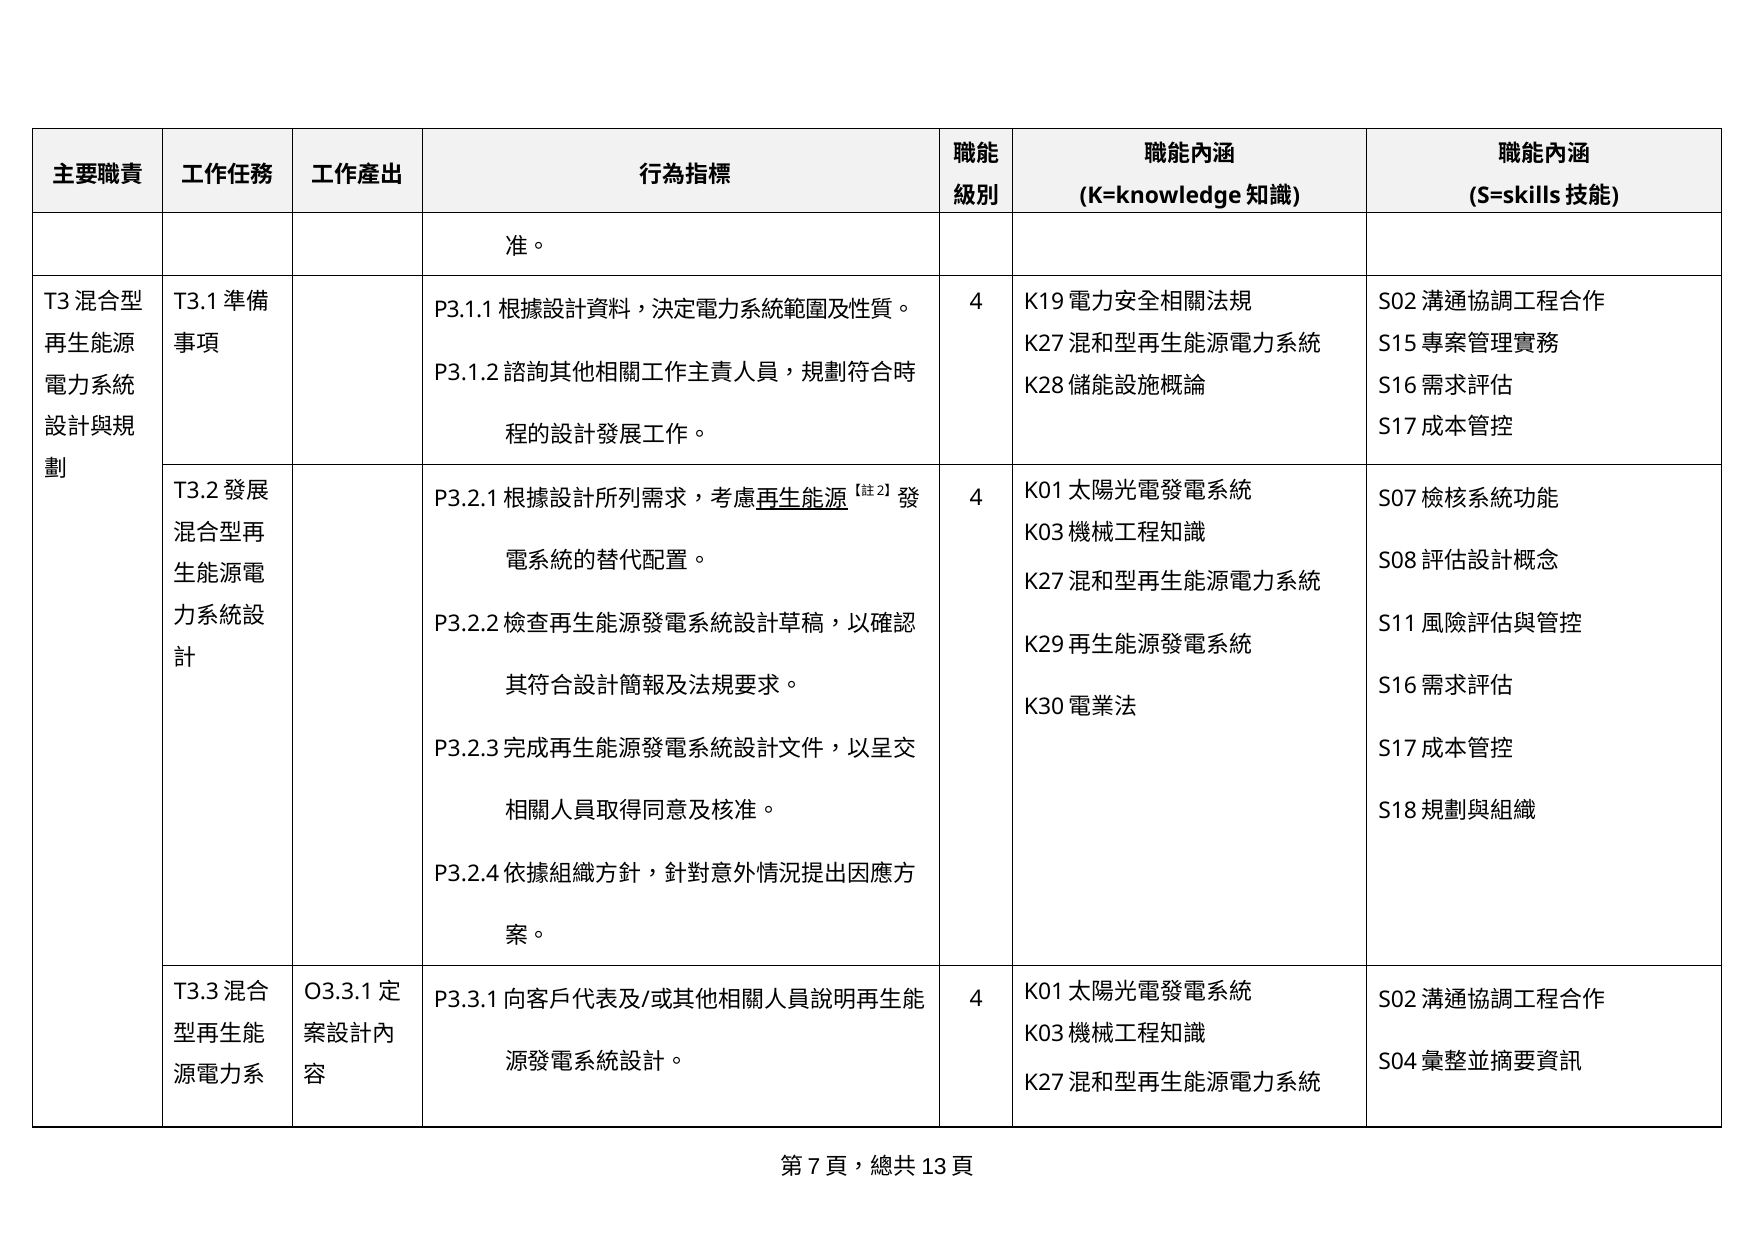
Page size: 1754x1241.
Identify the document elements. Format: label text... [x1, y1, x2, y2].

table_cell 准。 [423, 213, 939, 275]
table_cell K19電力安全相關法規 K27混和型再生能源電力系統 K28儲能設施概論 [1013, 276, 1366, 464]
table_cell [1013, 213, 1366, 275]
table_header 工作任務 [163, 129, 292, 212]
table_cell [1367, 213, 1721, 275]
table_cell T3.3混合型再生能源電力系 [163, 966, 292, 1126]
table_cell T3混合型再生能源電力系統設計與規劃 [33, 276, 162, 1126]
table_header 工作產出 [293, 129, 422, 212]
table_cell T3.1準備事項 [163, 276, 292, 464]
table_cell K01太陽光電發電系統 K03機械工程知識 K27混和型再生能源電力系統 K29再生能源發電系統 K30電業法 [1013, 465, 1366, 965]
table_header 主要職責 [33, 129, 162, 212]
table_cell 4 [940, 465, 1012, 965]
table_cell [163, 213, 292, 275]
table_cell K01太陽光電發電系統 K03機械工程知識 K27混和型再生能源電力系統 [1013, 966, 1366, 1126]
table_header 職能內涵 (K=knowledge知識) [1013, 129, 1366, 212]
table_header 職能 級別 [940, 129, 1012, 212]
table_header 行為指標 [423, 129, 939, 212]
table_cell O3.3.1定案設計內容 [293, 966, 422, 1126]
table_header 職能內涵 (S=skills技能) [1367, 129, 1721, 212]
table_cell [293, 276, 422, 464]
table_cell [940, 213, 1012, 275]
table_cell P3.1.1根據設計資料，決定電力系統範圍及性質。 P3.1.2諮詢其他相關工作主責人員，規劃符合時程的設計發展工作。 [423, 276, 939, 464]
table_cell S02溝通協調工程合作 S15專案管理實務 S16需求評估 S17成本管控 [1367, 276, 1721, 464]
table_cell P3.3.1向客戶代表及/或其他相關人員說明再生能源發電系統設計。 [423, 966, 939, 1126]
table_cell 4 [940, 966, 1012, 1126]
table_cell P3.2.1根據設計所列需求，考慮再生能源【註2】發電系統的替代配置。 P3.2.2檢查再生能源發電系統設計草稿，以確認其符合設計簡報及法規要求。 P3.2.3完成再生能源發電系統設計文件，以呈交相關人員取得同意及核准。 P3.2.4依據組織方針，針對意外情況提出因應方案。 [423, 465, 939, 965]
table_cell S02溝通協調工程合作 S04彙整並摘要資訊 [1367, 966, 1721, 1126]
table_cell [293, 465, 422, 965]
table_cell S07檢核系統功能 S08評估設計概念 S11風險評估與管控 S16需求評估 S17成本管控 S18規劃與組織 [1367, 465, 1721, 965]
table_cell 4 [940, 276, 1012, 464]
table_cell [293, 213, 422, 275]
table_cell T3.2發展混合型再生能源電力系統設計 [163, 465, 292, 965]
